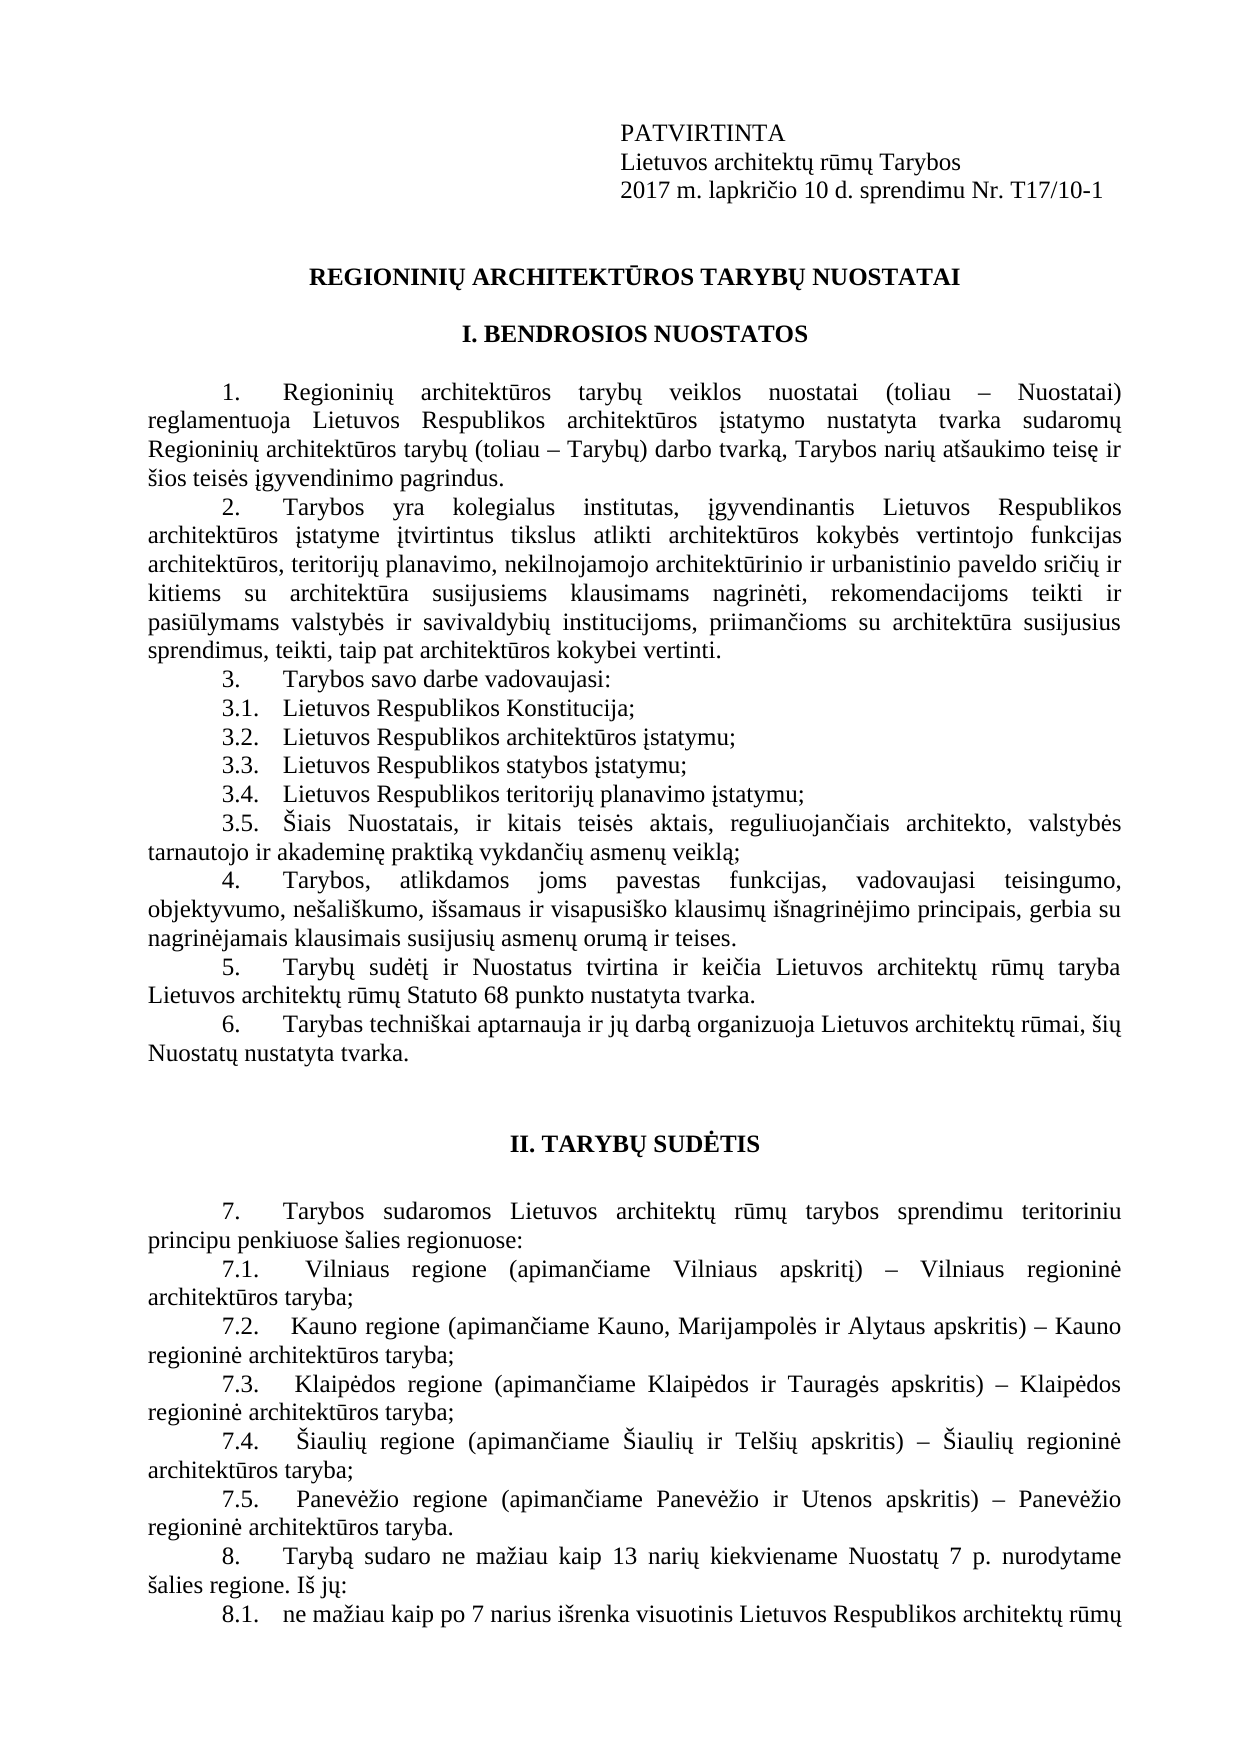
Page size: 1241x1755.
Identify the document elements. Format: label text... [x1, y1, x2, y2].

text 3.5. Šiais Nuostatais, ir kitais teisės aktais, reguliuojančiais architekto, valstybės tarnautojo ir akademinę praktiką vykdančių asmenų veiklą; [148, 808, 1122, 866]
text 7.4. Šiaulių regione (apimančiame Šiaulių ir Telšių apskritis) – Šiaulių regioninė architektūros taryba; [148, 1426, 1122, 1484]
text 5. Tarybų sudėtį ir Nuostatus tvirtina ir keičia Lietuvos architektų rūmų taryba Lietuvos architektų rūmų Statuto 68 punkto nustatyta tvarka. [148, 952, 1122, 1009]
text II. TARYBŲ SUDĖTIS [148, 1129, 1122, 1158]
text REGIONINIŲ ARCHITEKTŪROS TARYBŲ NUOSTATAI [148, 262, 1122, 291]
text 6. Tarybas techniškai aptarnauja ir jų darbą organizuoja Lietuvos architektų rūmai, šių Nuostatų nustatyta tvarka. [148, 1009, 1122, 1067]
text I. BENDROSIOS NUOSTATOS [148, 319, 1122, 348]
text 8. Tarybą sudaro ne mažiau kaip 13 narių kiekviename Nuostatų 7 p. nurodytame šalies regione. Iš jų: [148, 1541, 1122, 1599]
text 2017 m. lapkričio 10 d. sprendimu Nr. T17/10-1 [148, 176, 1122, 204]
text 8.1. ne mažiau kaip po 7 narius išrenka visuotinis Lietuvos Respublikos architektų rūmų [148, 1599, 1122, 1627]
text 7.2. Kauno regione (apimančiame Kauno, Marijampolės ir Alytaus apskritis) – Kauno regioninė architektūros taryba; [148, 1311, 1122, 1369]
text 3.3. Lietuvos Respublikos statybos įstatymu; [148, 751, 1122, 779]
text 7.1. Vilniaus regione (apimančiame Vilniaus apskritį) – Vilniaus regioninė architektūros taryba; [148, 1254, 1122, 1311]
text 2. Tarybos yra kolegialus institutas, įgyvendinantis Lietuvos Respublikos architektūros įstatyme įtvirtintus tikslus atlikti architektūros kokybės vertintojo funkcijas architektūros, teritorijų planavimo, nekilnojamojo architektūrinio ir urbanistinio paveldo sričių ir kitiems su architektūra susijusiems klausimams nagrinėti, rekomendacijoms teikti ir pasiūlymams valstybės ir savivaldybių institucijoms, priimančioms su architektūra susijusius sprendimus, teikti, taip pat architektūros kokybei vertinti. [148, 492, 1122, 664]
text 4. Tarybos, atlikdamos joms pavestas funkcijas, vadovaujasi teisingumo, objektyvumo, nešališkumo, išsamaus ir visapusiško klausimų išnagrinėjimo principais, gerbia su nagrinėjamais klausimais susijusių asmenų orumą ir teises. [148, 866, 1122, 952]
text PATVIRTINTA [148, 118, 1122, 147]
text 7.3. Klaipėdos regione (apimančiame Klaipėdos ir Tauragės apskritis) – Klaipėdos regioninė architektūros taryba; [148, 1369, 1122, 1426]
text 7. Tarybos sudaromos Lietuvos architektų rūmų tarybos sprendimu teritoriniu principu penkiuose šalies regionuose: [148, 1196, 1122, 1254]
text 3. Tarybos savo darbe vadovaujasi: [148, 664, 1122, 693]
text 7.5. Panevėžio regione (apimančiame Panevėžio ir Utenos apskritis) – Panevėžio regioninė architektūros taryba. [148, 1484, 1122, 1541]
text 3.1. Lietuvos Respublikos Konstitucija; [148, 693, 1122, 722]
text 1. Regioninių architektūros tarybų veiklos nuostatai (toliau – Nuostatai) reglamentuoja Lietuvos Respublikos architektūros įstatymo nustatyta tvarka sudaromų Regioninių architektūros tarybų (toliau – Tarybų) darbo tvarką, Tarybos narių atšaukimo teisę ir šios teisės įgyvendinimo pagrindus. [148, 377, 1122, 492]
text 3.2. Lietuvos Respublikos architektūros įstatymu; [148, 722, 1122, 751]
text Lietuvos architektų rūmų Tarybos [148, 147, 1122, 176]
text 3.4. Lietuvos Respublikos teritorijų planavimo įstatymu; [148, 779, 1122, 808]
